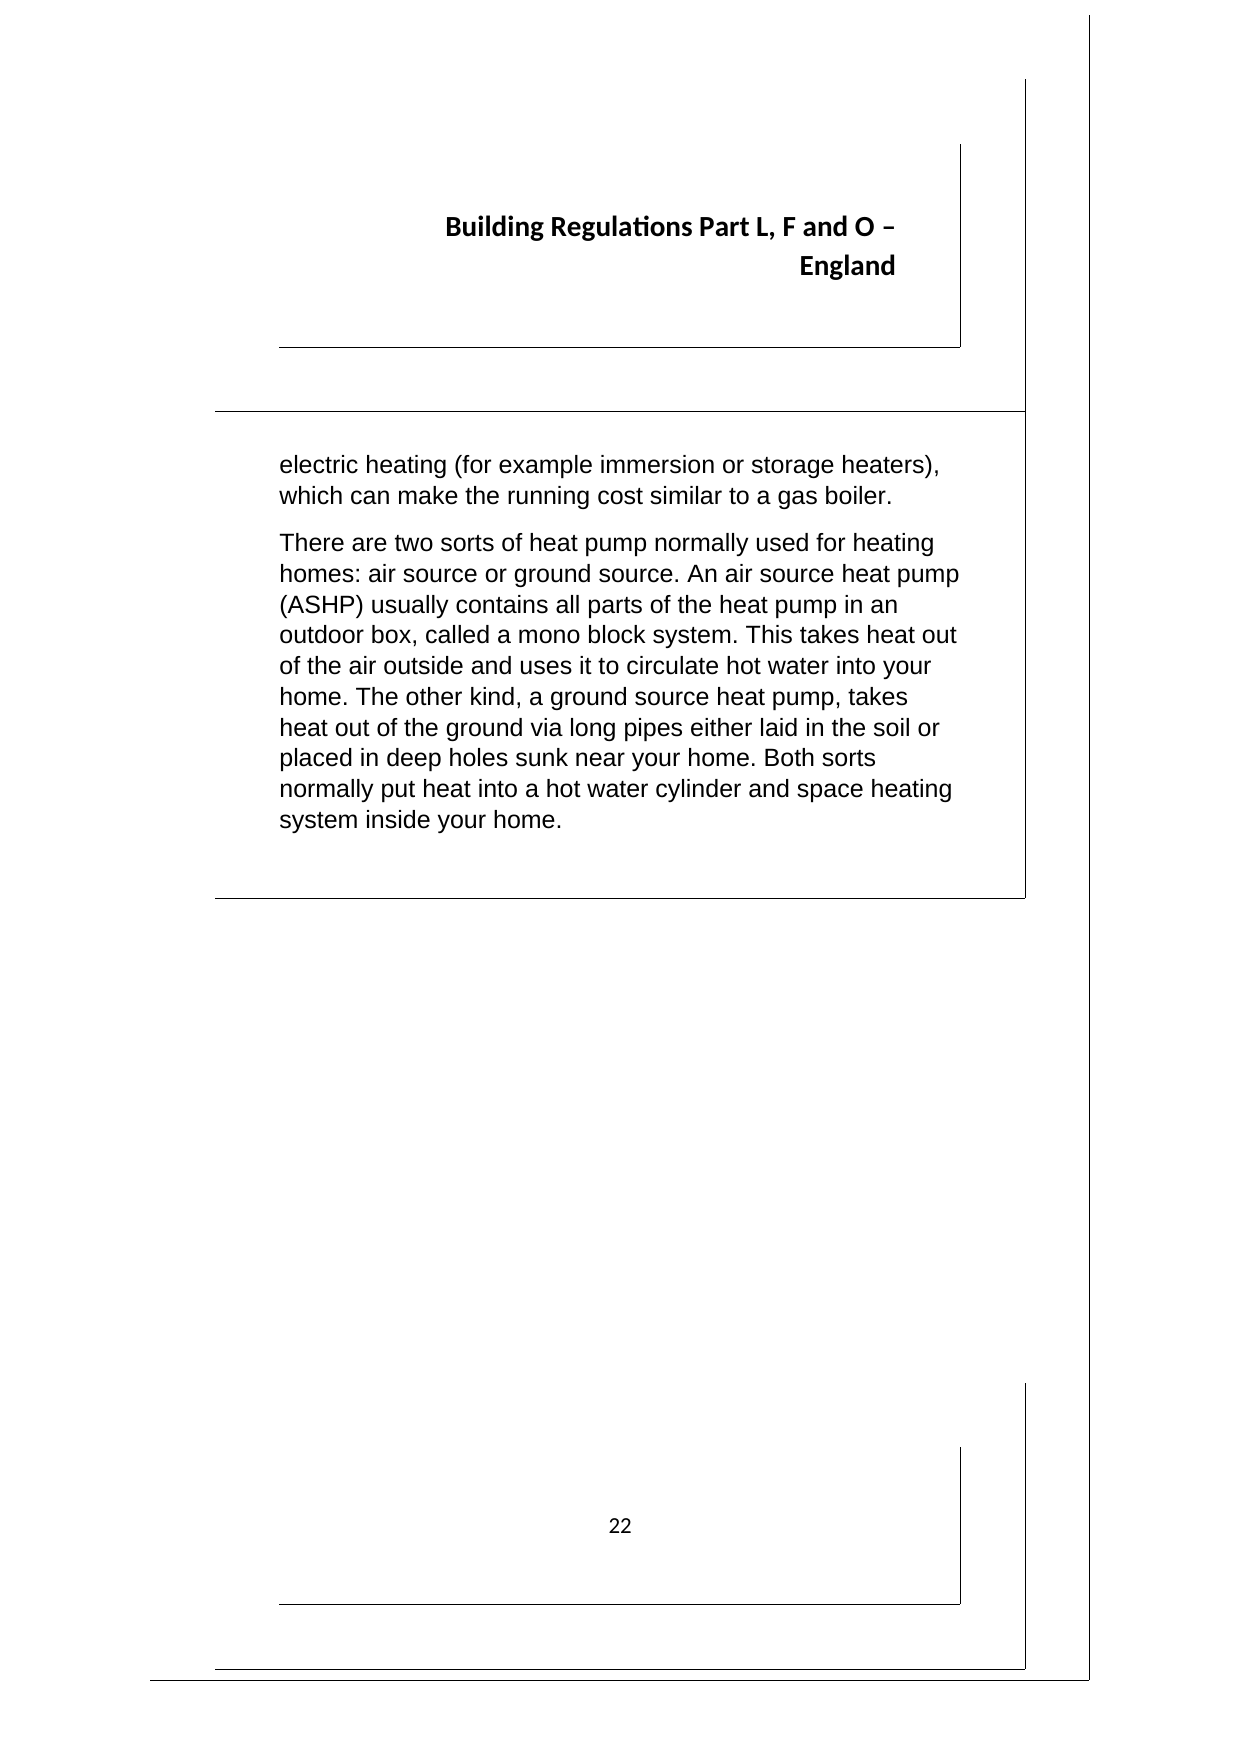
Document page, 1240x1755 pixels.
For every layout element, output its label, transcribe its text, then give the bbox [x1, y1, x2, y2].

text Whereas the efficiency of gas boilers is generally tolerant to how they are run, heat pumps need to be set up and used carefully to avoid being inefficient. However, as heat pumps are powered by electricity, and this is increasingly being generated renewably, heat pumps are key to reducing our reliance on fossil fuels in England for heating homes. A heat pump can also deliver heat more efficiently than direct electric heating (for example immersion or storage heaters), which can make the running cost similar to a gas boiler. [214, 386, 1025, 464]
text There are two sorts of heat pump normally used for heating homes: air source or ground source. An air source heat pump (ASHP) usually contains all parts of the heat pump in an outdoor box, called a mono block system. This takes heat out of the air outside and uses it to circulate hot water into your home. The other kind, a ground source heat pump, takes heat out of the ground via long pipes either laid in the soil or placed in deep holes sunk near your home. Both sorts normally put heat into a hot water cylinder and space heating system inside your home. [214, 464, 1025, 898]
